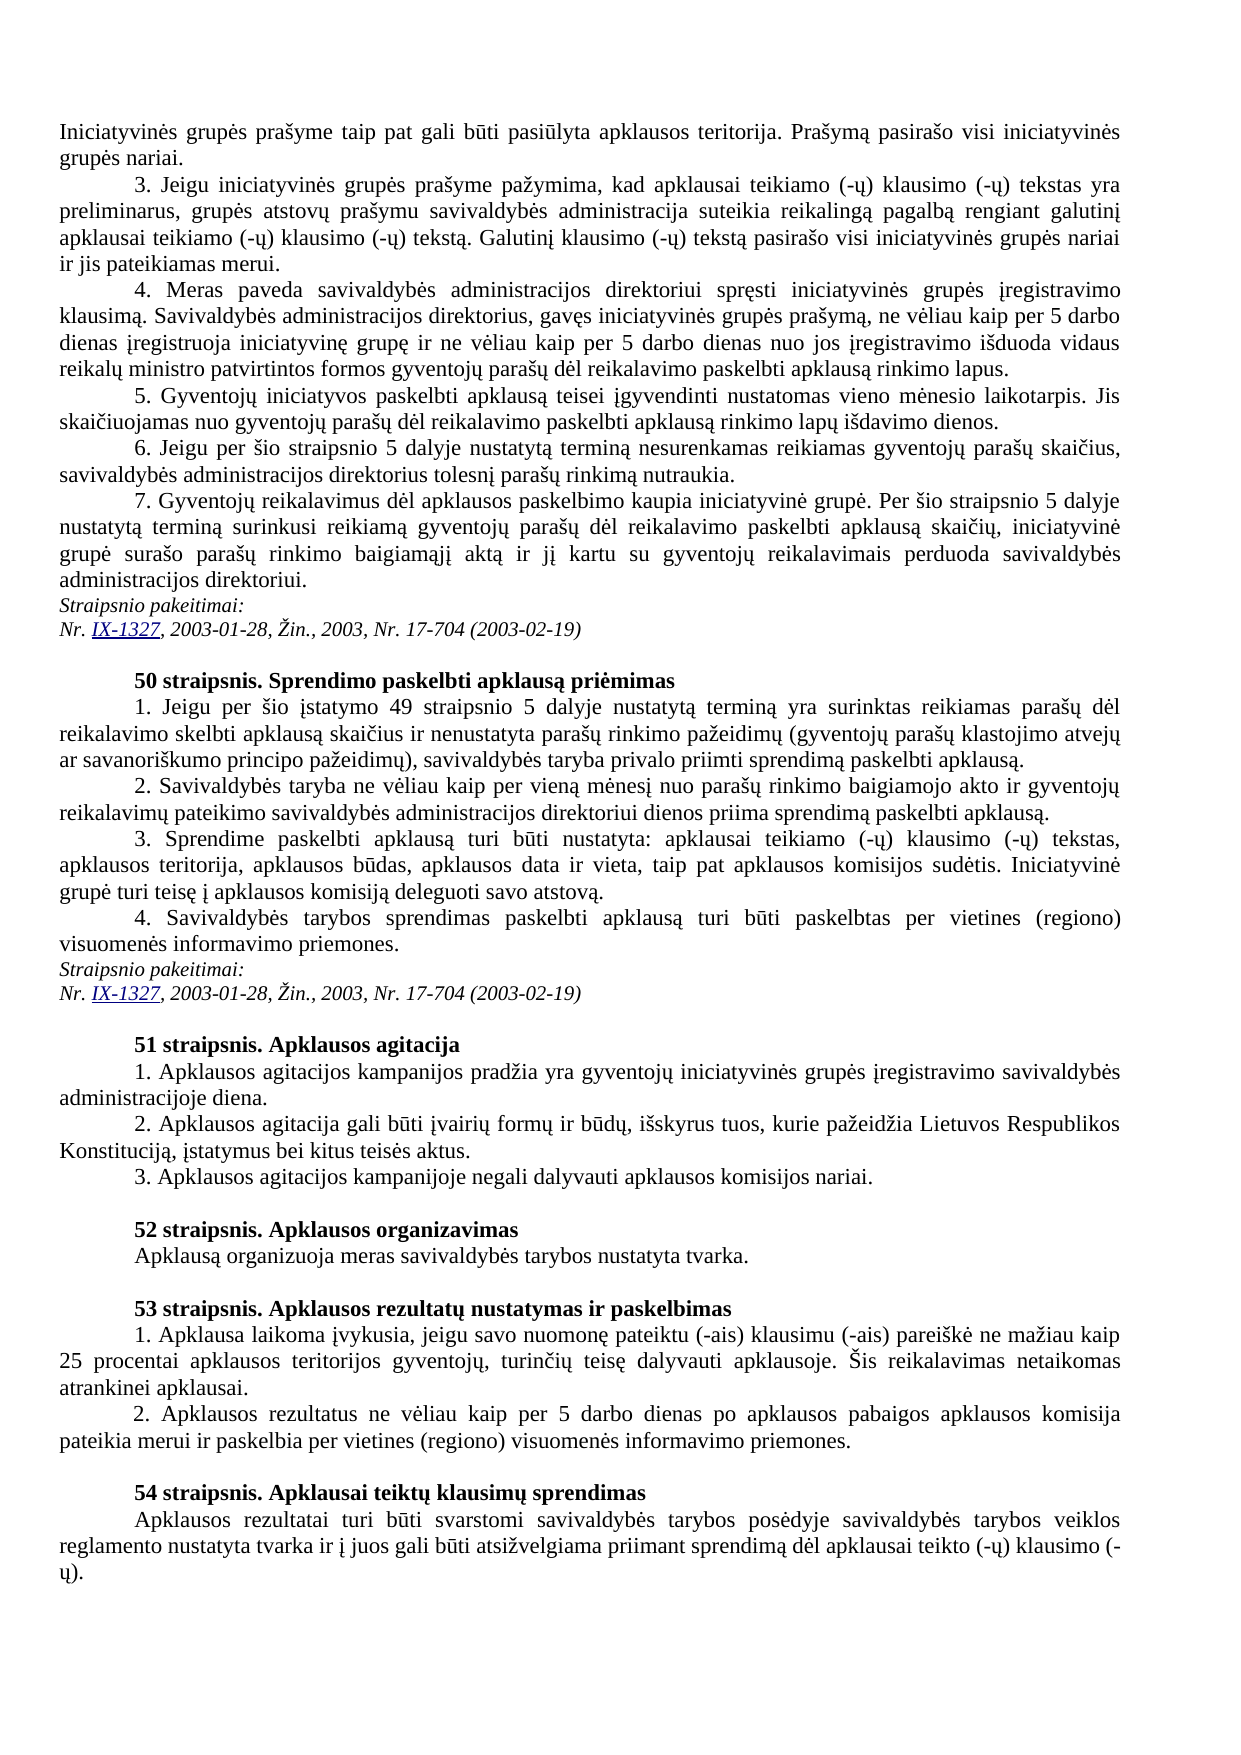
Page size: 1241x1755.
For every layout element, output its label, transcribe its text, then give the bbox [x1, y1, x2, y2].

text Nr. IX-1327, 2003-01-28, Žin., 2003, Nr. 17-704 (2003-02-19) [59, 981, 1122, 1005]
text 7. Gyventojų reikalavimus dėl apklausos paskelbimo kaupia iniciatyvinė grupė. Per šio straipsnio 5 dalyje nustatytą terminą surinkusi reikiamą gyventojų parašų dėl reikalavimo paskelbti apklausą skaičių, iniciatyvinė grupė surašo parašų rinkimo baigiamąjį aktą ir jį kartu su gyventojų reikalavimais perduoda savivaldybės administracijos direktoriui. [59, 487, 1122, 592]
text 3. Sprendime paskelbti apklausą turi būti nustatyta: apklausai teikiamo (-ų) klausimo (-ų) tekstas, apklausos teritorija, apklausos būdas, apklausos data ir vieta, taip pat apklausos komisijos sudėtis. Iniciatyvinė grupė turi teisę į apklausos komisiją deleguoti savo atstovą. [59, 825, 1122, 904]
text 50 straipsnis. Sprendimo paskelbti apklausą priėmimas [59, 667, 1122, 693]
text 51 straipsnis. Apklausos agitacija [59, 1031, 1122, 1058]
text 5. Gyventojų iniciatyvos paskelbti apklausą teisei įgyvendinti nustatomas vieno mėnesio laikotarpis. Jis skaičiuojamas nuo gyventojų parašų dėl reikalavimo paskelbti apklausą rinkimo lapų išdavimo dienos. [59, 382, 1122, 434]
text Apklausos rezultatai turi būti svarstomi savivaldybės tarybos posėdyje savivaldybės tarybos veiklos reglamento nustatyta tvarka ir į juos gali būti atsižvelgiama priimant sprendimą dėl apklausai teikto (-ų) klausimo (-ų). [59, 1506, 1122, 1585]
text 3. Apklausos agitacijos kampanijoje negali dalyvauti apklausos komisijos nariai. [59, 1163, 1122, 1189]
text 2. Apklausos rezultatus ne vėliau kaip per 5 darbo dienas po apklausos pabaigos apklausos komisija pateikia merui ir paskelbia per vietines (regiono) visuomenės informavimo priemones. [59, 1400, 1122, 1453]
text Nr. IX-1327, 2003-01-28, Žin., 2003, Nr. 17-704 (2003-02-19) [59, 617, 1122, 641]
text Straipsnio pakeitimai: [59, 592, 1122, 617]
text Straipsnio pakeitimai: [59, 957, 1122, 981]
text Apklausą organizuoja meras savivaldybės tarybos nustatyta tvarka. [59, 1242, 1122, 1268]
text 1. Apklausos agitacijos kampanijos pradžia yra gyventojų iniciatyvinės grupės įregistravimo savivaldybės administracijoje diena. [59, 1058, 1122, 1110]
text Iniciatyvinės grupės prašyme taip pat gali būti pasiūlyta apklausos teritorija. Prašymą pasirašo visi iniciatyvinės grupės nariai. [59, 118, 1122, 171]
text 4. Meras paveda savivaldybės administracijos direktoriui spręsti iniciatyvinės grupės įregistravimo klausimą. Savivaldybės administracijos direktorius, gavęs iniciatyvinės grupės prašymą, ne vėliau kaip per 5 darbo dienas įregistruoja iniciatyvinę grupę ir ne vėliau kaip per 5 darbo dienas nuo jos įregistravimo išduoda vidaus reikalų ministro patvirtintos formos gyventojų parašų dėl reikalavimo paskelbti apklausą rinkimo lapus. [59, 276, 1122, 382]
text 6. Jeigu per šio straipsnio 5 dalyje nustatytą terminą nesurenkamas reikiamas gyventojų parašų skaičius, savivaldybės administracijos direktorius tolesnį parašų rinkimą nutraukia. [59, 434, 1122, 487]
text 53 straipsnis. Apklausos rezultatų nustatymas ir paskelbimas [59, 1295, 1122, 1321]
text 52 straipsnis. Apklausos organizavimas [59, 1216, 1122, 1242]
text 2. Savivaldybės taryba ne vėliau kaip per vieną mėnesį nuo parašų rinkimo baigiamojo akto ir gyventojų reikalavimų pateikimo savivaldybės administracijos direktoriui dienos priima sprendimą paskelbti apklausą. [59, 772, 1122, 825]
text 1. Jeigu per šio įstatymo 49 straipsnio 5 dalyje nustatytą terminą yra surinktas reikiamas parašų dėl reikalavimo skelbti apklausą skaičius ir nenustatyta parašų rinkimo pažeidimų (gyventojų parašų klastojimo atvejų ar savanoriškumo principo pažeidimų), savivaldybės taryba privalo priimti sprendimą paskelbti apklausą. [59, 693, 1122, 772]
text 4. Savivaldybės tarybos sprendimas paskelbti apklausą turi būti paskelbtas per vietines (regiono) visuomenės informavimo priemones. [59, 904, 1122, 957]
text 1. Apklausa laikoma įvykusia, jeigu savo nuomonę pateiktu (-ais) klausimu (-ais) pareiškė ne mažiau kaip 25 procentai apklausos teritorijos gyventojų, turinčių teisę dalyvauti apklausoje. Šis reikalavimas netaikomas atrankinei apklausai. [59, 1321, 1122, 1400]
text 3. Jeigu iniciatyvinės grupės prašyme pažymima, kad apklausai teikiamo (-ų) klausimo (-ų) tekstas yra preliminarus, grupės atstovų prašymu savivaldybės administracija suteikia reikalingą pagalbą rengiant galutinį apklausai teikiamo (-ų) klausimo (-ų) tekstą. Galutinį klausimo (-ų) tekstą pasirašo visi iniciatyvinės grupės nariai ir jis pateikiamas merui. [59, 171, 1122, 276]
text 54 straipsnis. Apklausai teiktų klausimų sprendimas [59, 1479, 1122, 1506]
text 2. Apklausos agitacija gali būti įvairių formų ir būdų, išskyrus tuos, kurie pažeidžia Lietuvos Respublikos Konstituciją, įstatymus bei kitus teisės aktus. [59, 1110, 1122, 1163]
